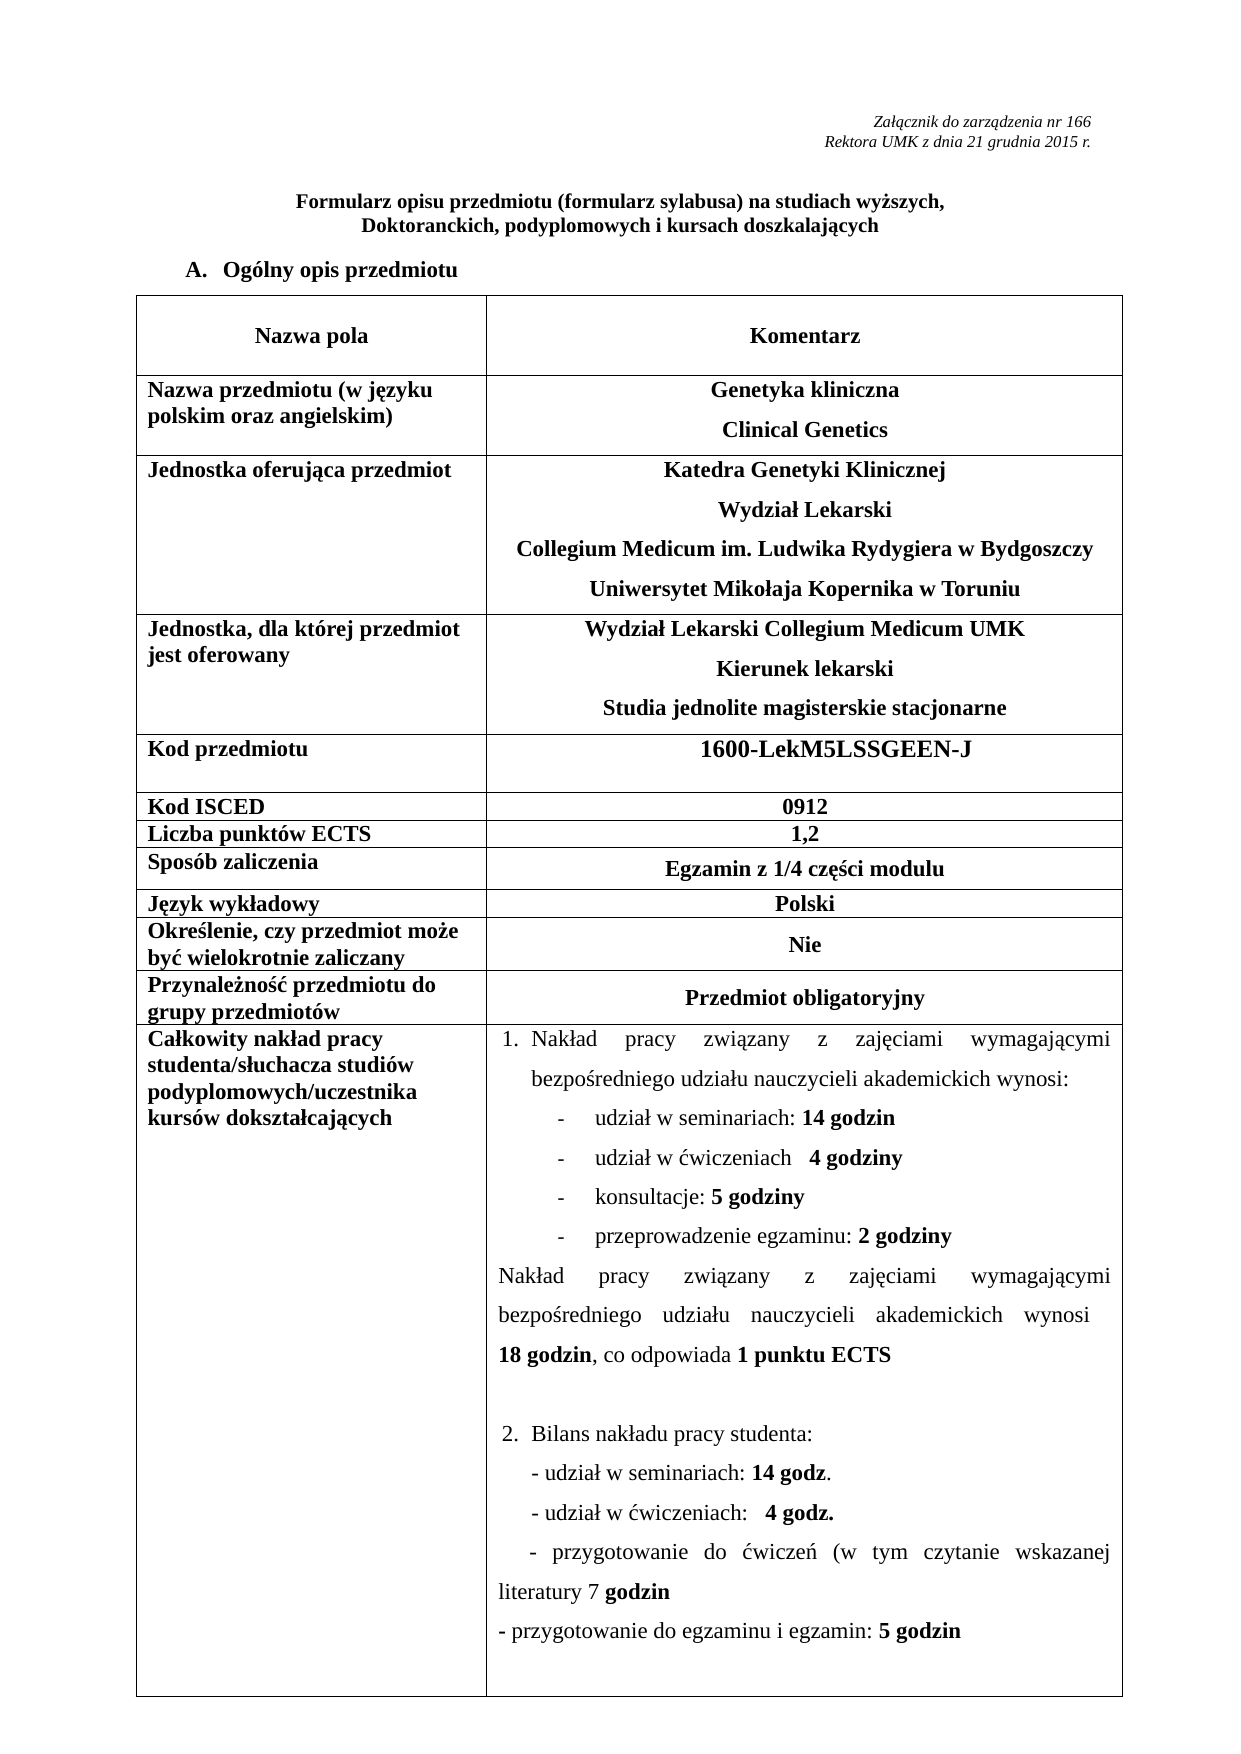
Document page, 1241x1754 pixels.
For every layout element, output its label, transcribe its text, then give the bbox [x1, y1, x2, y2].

table_cell Całkowity nakład pracy studenta/słuchacza studiów podyplomowych/uczestnika kursów dokształcających [137, 1025, 486, 1696]
table_cell Egzamin z 1/4 części modulu [487, 848, 1122, 889]
table_cell Nakład pracy związany z zajęciami wymagającymi bezpośredniego udziału nauczycieli akademickich wynosi: udział w seminariach: 14 godzin udział w ćwiczeniach 4 godziny konsultacje: 5 godziny przeprowadzenie egzaminu: 2 godziny Nakład pracy związany z zajęciami wymagającymi bezpośredniego udziału nauczycieli akademickich wynosi 18 godzin, co odpowiada 1 punktu ECTS Bilans nakładu pracy studenta: - udział w seminariach: 14 godz. - udział w ćwiczeniach: 4 godz. - przygotowanie do ćwiczeń (w tym czytanie wskazanej literatury 7 godzin - przygotowanie do egzaminu i egzamin: 5 godzin [487, 1025, 1122, 1696]
table_cell Język wykładowy [137, 890, 486, 917]
table_cell Sposób zaliczenia [137, 848, 486, 889]
subtitle Formularz opisu przedmiotu (formularz sylabusa) na studiach wyższych, [148, 189, 1092, 213]
subtitle Rektora UMK z dnia 21 grudnia 2015 r. [635, 131, 1092, 151]
table_cell 1,2 [487, 821, 1122, 847]
table_cell Genetyka kliniczna Clinical Genetics [487, 376, 1122, 455]
table_cell Wydział Lekarski Collegium Medicum UMK Kierunek lekarski Studia jednolite magisterskie stacjonarne [487, 615, 1122, 733]
table_cell 0912 [487, 793, 1122, 819]
table_cell Nazwa przedmiotu (w języku polskim oraz angielskim) [137, 376, 486, 455]
table_cell Polski [487, 890, 1122, 917]
table_cell Przedmiot obligatoryjny [487, 971, 1122, 1024]
subtitle Załącznik do zarządzenia nr 166 [635, 112, 1092, 131]
list Ogólny opis przedmiotu [185, 256, 1092, 282]
subtitle Doktoranckich, podyplomowych i kursach doszkalających [148, 213, 1092, 237]
table_cell Kod przedmiotu [137, 735, 486, 792]
table_cell Liczba punktów ECTS [137, 821, 486, 847]
table_cell Jednostka, dla której przedmiot jest oferowany [137, 615, 486, 733]
table_cell Kod ISCED [137, 793, 486, 819]
table_cell Katedra Genetyki Klinicznej Wydział Lekarski Collegium Medicum im. Ludwika Rydygiera w Bydgoszczy Uniwersytet Mikołaja Kopernika w Toruniu [487, 456, 1122, 614]
table_cell Określenie, czy przedmiot może być wielokrotnie zaliczany [137, 918, 486, 970]
table_header Komentarz [487, 296, 1122, 375]
table_cell Jednostka oferująca przedmiot [137, 456, 486, 614]
table_cell Przynależność przedmiotu do grupy przedmiotów [137, 971, 486, 1024]
table_cell 1600-LekM5LSSGEEN-J [487, 735, 1122, 792]
table_cell Nie [487, 918, 1122, 970]
table_header Nazwa pola [137, 296, 486, 375]
